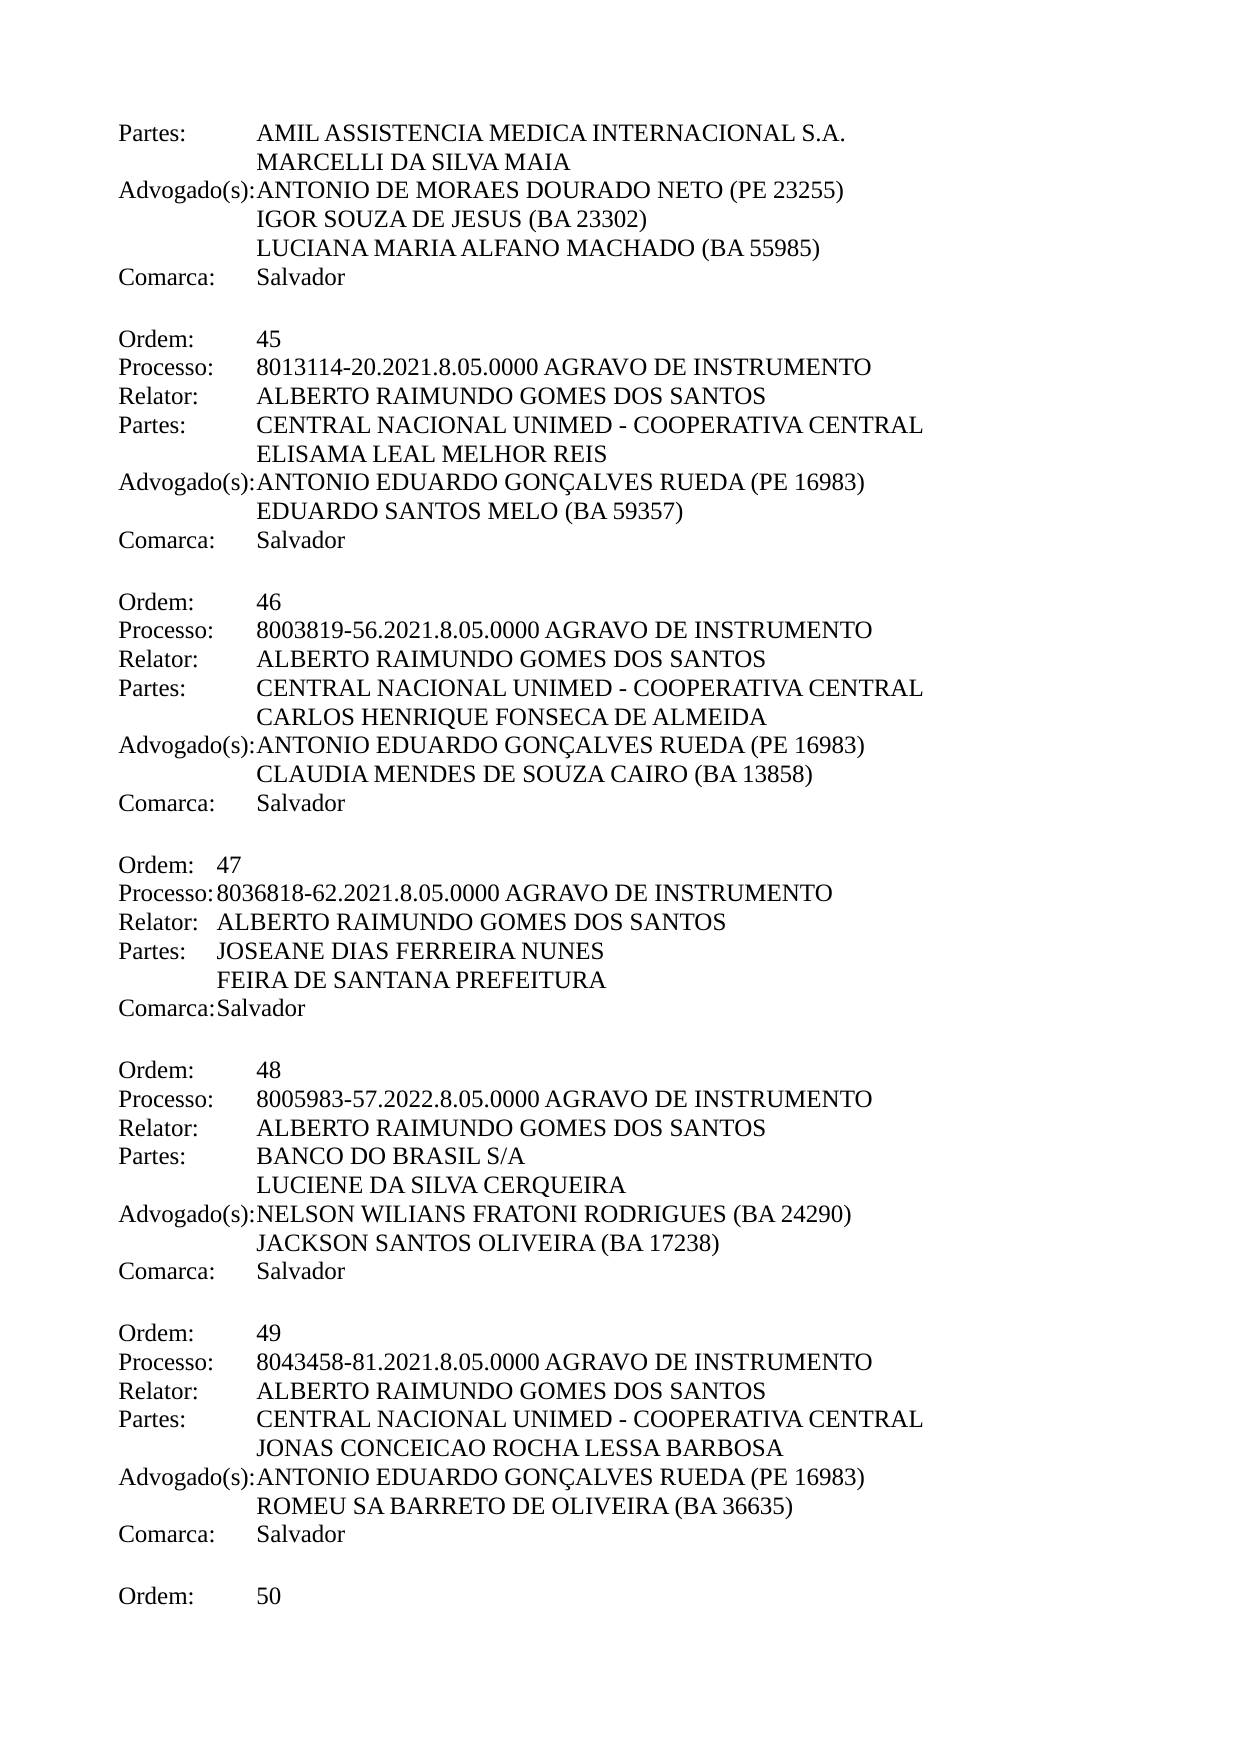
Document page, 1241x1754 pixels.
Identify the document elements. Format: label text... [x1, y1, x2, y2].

table_header Ordem: [118, 850, 216, 878]
table_cell [118, 439, 256, 467]
table_cell Salvador [256, 1520, 931, 1548]
table_cell Comarca: [118, 1256, 256, 1285]
table_cell Salvador [256, 1256, 877, 1285]
table_cell Advogado(s): [118, 1199, 256, 1228]
table_cell LUCIENE DA SILVA CERQUEIRA [256, 1170, 877, 1199]
table_cell JACKSON SANTOS OLIVEIRA (BA 17238) [256, 1228, 877, 1256]
table_cell ALBERTO RAIMUNDO GOMES DOS SANTOS [256, 381, 931, 410]
table_header Ordem: [118, 1055, 256, 1084]
table_cell Advogado(s): [118, 730, 256, 759]
table_cell ALBERTO RAIMUNDO GOMES DOS SANTOS [256, 1376, 931, 1404]
table_cell ALBERTO RAIMUNDO GOMES DOS SANTOS [256, 1113, 877, 1141]
table_cell ANTONIO EDUARDO GONÇALVES RUEDA (PE 16983) [256, 730, 931, 759]
table_cell Salvador [256, 788, 931, 817]
table_cell CENTRAL NACIONAL UNIMED - COOPERATIVA CENTRAL [256, 410, 931, 439]
table_cell ANTONIO EDUARDO GONÇALVES RUEDA (PE 16983) [256, 468, 931, 496]
table_cell CARLOS HENRIQUE FONSECA DE ALMEIDA [256, 702, 931, 730]
table_header Ordem: [118, 587, 256, 615]
table_cell Partes: [118, 410, 256, 439]
table_cell [118, 233, 256, 262]
table_cell Relator: [118, 644, 256, 673]
table_header 46 [256, 587, 931, 615]
table_cell LUCIANA MARIA ALFANO MACHADO (BA 55985) [256, 233, 877, 262]
table_cell Processo: [118, 353, 256, 381]
table_cell CENTRAL NACIONAL UNIMED - COOPERATIVA CENTRAL [256, 673, 931, 702]
table_cell Processo: [118, 1347, 256, 1376]
table_cell Processo: [118, 879, 216, 907]
table_cell NELSON WILIANS FRATONI RODRIGUES (BA 24290) [256, 1199, 877, 1228]
table_cell Salvador [256, 262, 877, 291]
table_cell Salvador [256, 525, 931, 554]
table_cell Partes: [118, 1405, 256, 1433]
table_header 50 [256, 1581, 912, 1610]
table_cell Comarca: [118, 1520, 256, 1548]
table_cell MARCELLI DA SILVA MAIA [256, 147, 877, 176]
table_cell IGOR SOUZA DE JESUS (BA 23302) [256, 204, 877, 233]
table_cell Partes: [118, 673, 256, 702]
table_header Ordem: [118, 1581, 256, 1610]
table_cell JONAS CONCEICAO ROCHA LESSA BARBOSA [256, 1433, 931, 1462]
table_cell Advogado(s): [118, 176, 256, 204]
table_cell [118, 496, 256, 525]
table_cell AMIL ASSISTENCIA MEDICA INTERNACIONAL S.A. [256, 118, 877, 147]
table_header Ordem: [118, 1318, 256, 1347]
table_cell 8005983-57.2022.8.05.0000 AGRAVO DE INSTRUMENTO [256, 1084, 877, 1113]
table_cell [118, 759, 256, 788]
table_cell Salvador [216, 994, 837, 1022]
table_cell ALBERTO RAIMUNDO GOMES DOS SANTOS [216, 907, 837, 936]
table_cell [118, 965, 216, 993]
table_header 49 [256, 1318, 931, 1347]
table_cell Comarca: [118, 994, 216, 1022]
table_cell Comarca: [118, 788, 256, 817]
table_cell 8003819-56.2021.8.05.0000 AGRAVO DE INSTRUMENTO [256, 615, 931, 644]
table_cell ANTONIO EDUARDO GONÇALVES RUEDA (PE 16983) [256, 1462, 931, 1491]
table_cell ROMEU SA BARRETO DE OLIVEIRA (BA 36635) [256, 1491, 931, 1519]
table_cell EDUARDO SANTOS MELO (BA 59357) [256, 496, 931, 525]
table_cell Advogado(s): [118, 468, 256, 496]
table_cell JOSEANE DIAS FERREIRA NUNES [216, 936, 837, 965]
table_cell Partes: [118, 936, 216, 965]
table_cell Processo: [118, 615, 256, 644]
table_cell FEIRA DE SANTANA PREFEITURA [216, 965, 837, 993]
table_cell ALBERTO RAIMUNDO GOMES DOS SANTOS [256, 644, 931, 673]
table_cell Processo: [118, 1084, 256, 1113]
table_header Ordem: [118, 324, 256, 352]
table_cell Partes: [118, 1141, 256, 1170]
table_header 47 [216, 850, 837, 878]
table_cell 8043458-81.2021.8.05.0000 AGRAVO DE INSTRUMENTO [256, 1347, 931, 1376]
table_cell Advogado(s): [118, 1462, 256, 1491]
table_cell Relator: [118, 907, 216, 936]
table_cell CENTRAL NACIONAL UNIMED - COOPERATIVA CENTRAL [256, 1405, 931, 1433]
table_cell Partes: [118, 118, 256, 147]
table_cell [118, 1228, 256, 1256]
table_cell [118, 204, 256, 233]
table_cell Relator: [118, 381, 256, 410]
table_cell Relator: [118, 1113, 256, 1141]
table_cell 8036818-62.2021.8.05.0000 AGRAVO DE INSTRUMENTO [216, 879, 837, 907]
table_header 45 [256, 324, 931, 352]
table_cell CLAUDIA MENDES DE SOUZA CAIRO (BA 13858) [256, 759, 931, 788]
table_cell Comarca: [118, 262, 256, 291]
table_cell ANTONIO DE MORAES DOURADO NETO (PE 23255) [256, 176, 877, 204]
table_cell 8013114-20.2021.8.05.0000 AGRAVO DE INSTRUMENTO [256, 353, 931, 381]
table_cell [118, 1433, 256, 1462]
table_cell [118, 702, 256, 730]
table_cell [118, 147, 256, 176]
table_cell [118, 1170, 256, 1199]
table_cell Relator: [118, 1376, 256, 1404]
table_cell ELISAMA LEAL MELHOR REIS [256, 439, 931, 467]
table_cell Comarca: [118, 525, 256, 554]
table_cell BANCO DO BRASIL S/A [256, 1141, 877, 1170]
table_cell [118, 1491, 256, 1519]
table_header 48 [256, 1055, 877, 1084]
